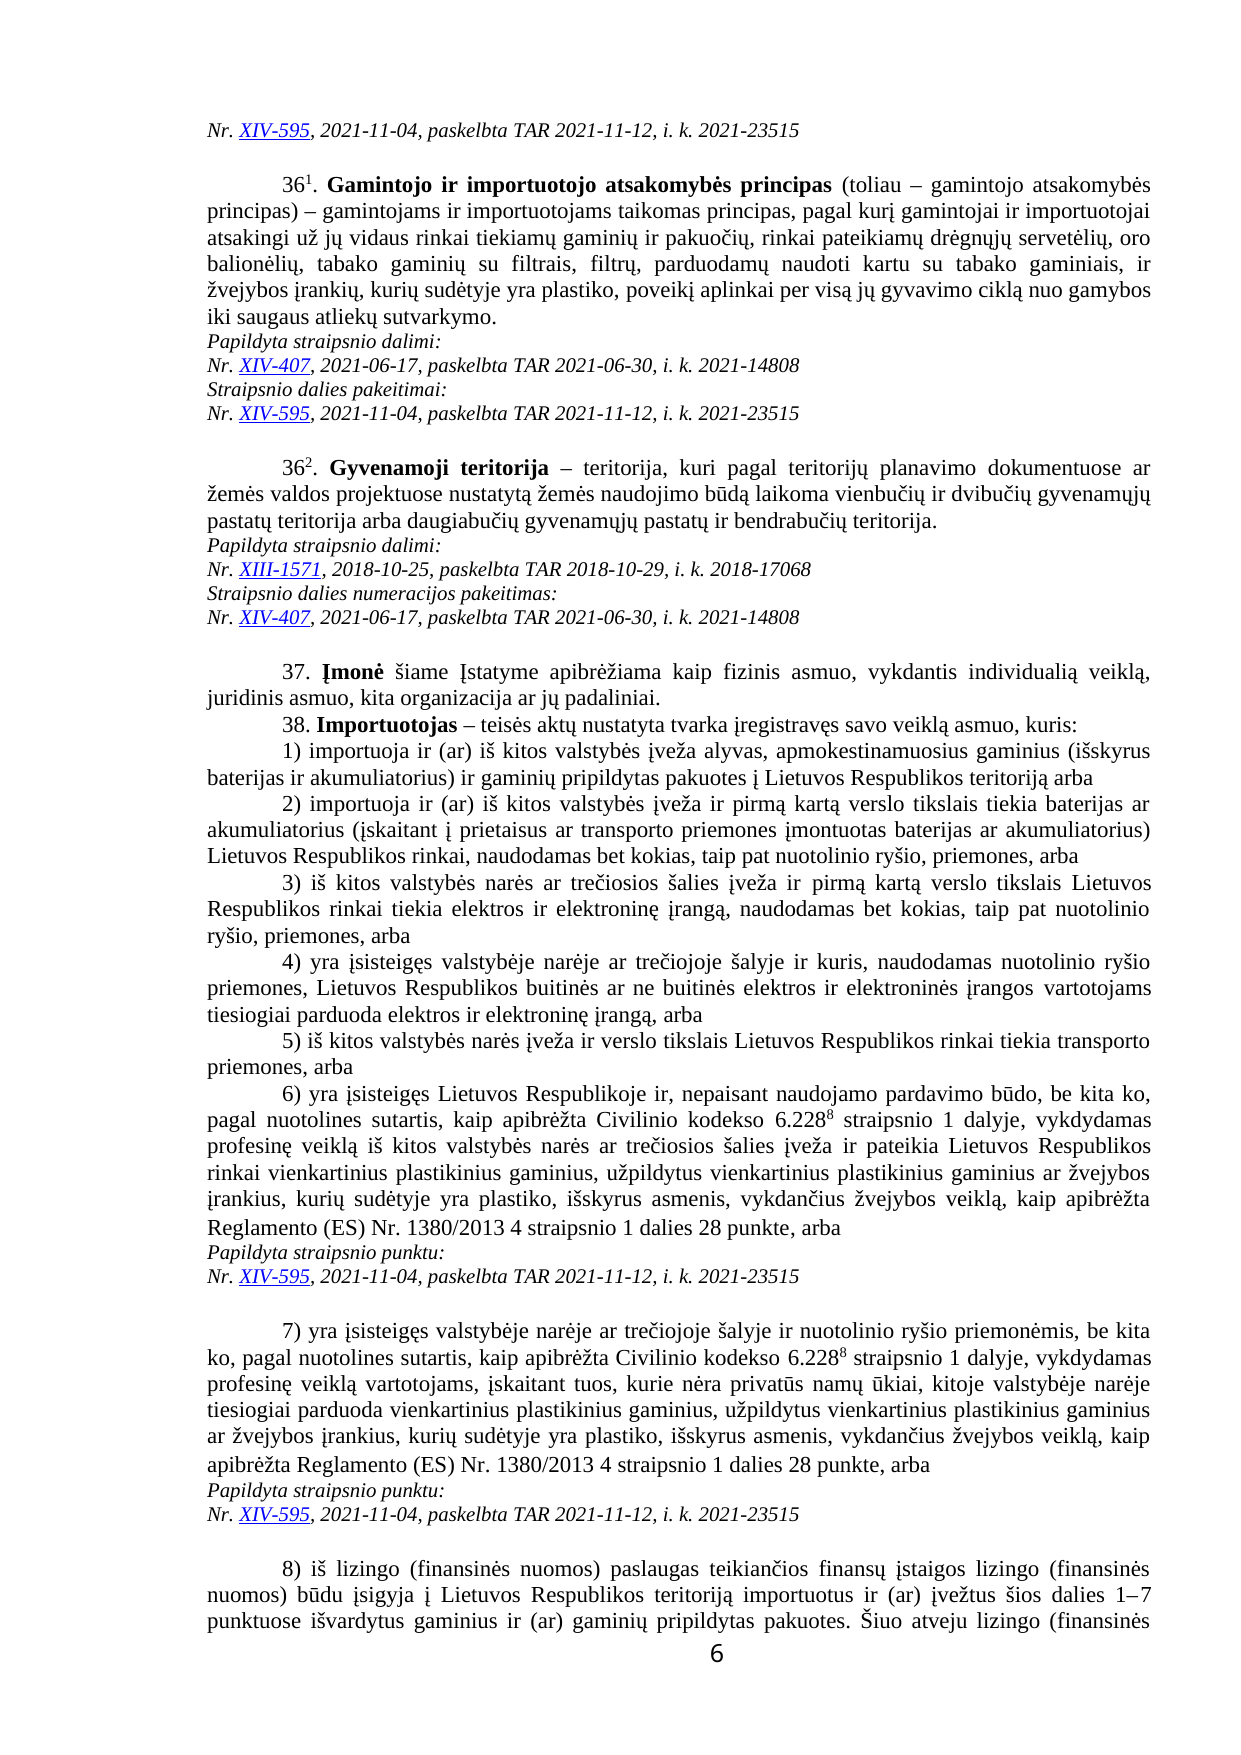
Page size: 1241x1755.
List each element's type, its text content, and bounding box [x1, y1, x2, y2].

text Papildyta straipsnio punktu: [207, 1240, 1152, 1264]
text 6) yra įsisteigęs Lietuvos Respublikoje ir, nepaisant naudojamo pardavimo būdo, be kita ko, pagal nuotolines sutartis, kaip apibrėžta Civilinio kodekso 6.2288 straipsnio 1 dalyje, vykdydamas profesinę veiklą iš kitos valstybės narės ar trečiosios šalies įveža ir pateikia Lietuvos Respublikos rinkai vienkartinius plastikinius gaminius, užpildytus vienkartinius plastikinius gaminius ar žvejybos įrankius, kurių sudėtyje yra plastiko, išskyrus asmenis, vykdančius žvejybos veiklą, kaip apibrėžta Reglamento (ES) Nr. 1380/2013 4 straipsnio 1 dalies 28 punkte, arba [207, 1080, 1152, 1240]
text Papildyta straipsnio punktu: [207, 1478, 1152, 1502]
text Straipsnio dalies numeracijos pakeitimas: [207, 581, 1152, 605]
text 5) iš kitos valstybės narės įveža ir verslo tikslais Lietuvos Respublikos rinkai tiekia transporto priemones, arba [207, 1027, 1152, 1080]
text Nr. XIV-595, 2021-11-04, paskelbta TAR 2021-11-12, i. k. 2021-23515 [207, 1502, 1152, 1526]
text 3) iš kitos valstybės narės ar trečiosios šalies įveža ir pirmą kartą verslo tikslais Lietuvos Respublikos rinkai tiekia elektros ir elektroninę įrangą, naudodamas bet kokias, taip pat nuotolinio ryšio, priemones, arba [207, 869, 1152, 948]
text 1) importuoja ir (ar) iš kitos valstybės įveža alyvas, apmokestinamuosius gaminius (išskyrus baterijas ir akumuliatorius) ir gaminių pripildytas pakuotes į Lietuvos Respublikos teritoriją arba [207, 737, 1152, 790]
text Nr. XIII-1571, 2018-10-25, paskelbta TAR 2018-10-29, i. k. 2018-17068 [207, 557, 1152, 581]
text Nr. XIV-595, 2021-11-04, paskelbta TAR 2021-11-12, i. k. 2021-23515 [207, 118, 1152, 142]
text 2) importuoja ir (ar) iš kitos valstybės įveža ir pirmą kartą verslo tikslais tiekia baterijas ar akumuliatorius (įskaitant į prietaisus ar transporto priemones įmontuotas baterijas ar akumuliatorius) Lietuvos Respublikos rinkai, naudodamas bet kokias, taip pat nuotolinio ryšio, priemones, arba [207, 790, 1152, 869]
text Straipsnio dalies pakeitimai: [207, 377, 1152, 401]
text Nr. XIV-595, 2021-11-04, paskelbta TAR 2021-11-12, i. k. 2021-23515 [207, 1264, 1152, 1288]
text Nr. XIV-407, 2021-06-17, paskelbta TAR 2021-06-30, i. k. 2021-14808 [207, 605, 1152, 629]
text Papildyta straipsnio dalimi: [207, 533, 1152, 557]
text Papildyta straipsnio dalimi: [207, 329, 1152, 353]
text 37. Įmonė šiame Įstatyme apibrėžiama kaip fizinis asmuo, vykdantis individualią veiklą, juridinis asmuo, kita organizacija ar jų padaliniai. [207, 658, 1152, 711]
text 38. Importuotojas – teisės aktų nustatyta tvarka įregistravęs savo veiklą asmuo, kuris: [207, 711, 1152, 737]
text Nr. XIV-407, 2021-06-17, paskelbta TAR 2021-06-30, i. k. 2021-14808 [207, 353, 1152, 377]
text 362. Gyvenamoji teritorija – teritorija, kuri pagal teritorijų planavimo dokumentuose ar žemės valdos projektuose nustatytą žemės naudojimo būdą laikoma vienbučių ir dvibučių gyvenamųjų pastatų teritorija arba daugiabučių gyvenamųjų pastatų ir bendrabučių teritorija. [207, 454, 1152, 533]
text 8) iš lizingo (finansinės nuomos) paslaugas teikiančios finansų įstaigos lizingo (finansinės nuomos) būdu įsigyja į Lietuvos Respublikos teritoriją importuotus ir (ar) įvežtus šios dalies 1–7 punktuose išvardytus gaminius ir (ar) gaminių pripildytas pakuotes. Šiuo atveju lizingo (finansinės [207, 1554, 1152, 1634]
text Nr. XIV-595, 2021-11-04, paskelbta TAR 2021-11-12, i. k. 2021-23515 [207, 401, 1152, 425]
text 7) yra įsisteigęs valstybėje narėje ar trečiojoje šalyje ir nuotolinio ryšio priemonėmis, be kita ko, pagal nuotolines sutartis, kaip apibrėžta Civilinio kodekso 6.2288 straipsnio 1 dalyje, vykdydamas profesinę veiklą vartotojams, įskaitant tuos, kurie nėra privatūs namų ūkiai, kitoje valstybėje narėje tiesiogiai parduoda vienkartinius plastikinius gaminius, užpildytus vienkartinius plastikinius gaminius ar žvejybos įrankius, kurių sudėtyje yra plastiko, išskyrus asmenis, vykdančius žvejybos veiklą, kaip apibrėžta Reglamento (ES) Nr. 1380/2013 4 straipsnio 1 dalies 28 punkte, arba [207, 1317, 1152, 1478]
text 4) yra įsisteigęs valstybėje narėje ar trečiojoje šalyje ir kuris, naudodamas nuotolinio ryšio priemones, Lietuvos Respublikos buitinės ar ne buitinės elektros ir elektroninės įrangos vartotojams tiesiogiai parduoda elektros ir elektroninę įrangą, arba [207, 948, 1152, 1027]
text 361. Gamintojo ir importuotojo atsakomybės principas (toliau – gamintojo atsakomybės principas) – gamintojams ir importuotojams taikomas principas, pagal kurį gamintojai ir importuotojai atsakingi už jų vidaus rinkai tiekiamų gaminių ir pakuočių, rinkai pateikiamų drėgnųjų servetėlių, oro balionėlių, tabako gaminių su filtrais, filtrų, parduodamų naudoti kartu su tabako gaminiais, ir žvejybos įrankių, kurių sudėtyje yra plastiko, poveikį aplinkai per visą jų gyvavimo ciklą nuo gamybos iki saugaus atliekų sutvarkymo. [207, 171, 1152, 329]
